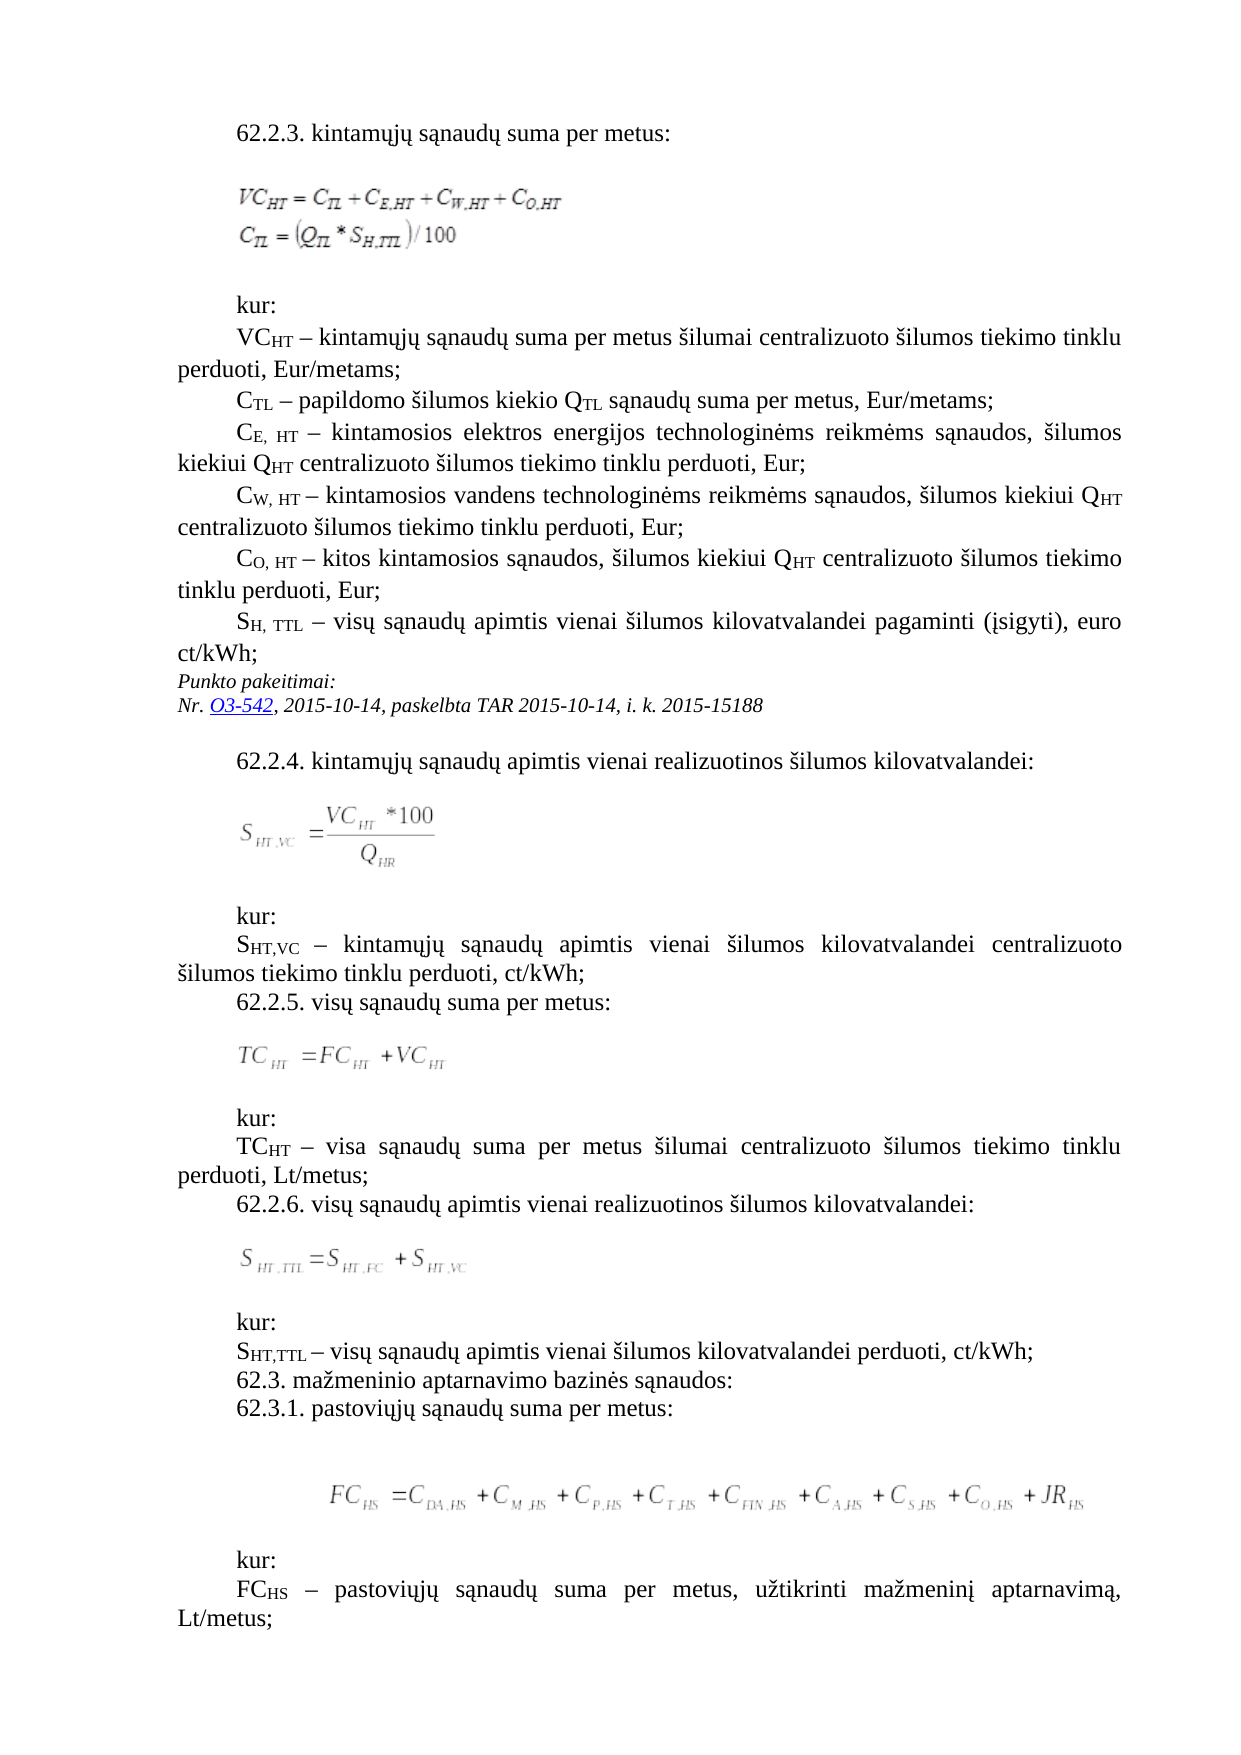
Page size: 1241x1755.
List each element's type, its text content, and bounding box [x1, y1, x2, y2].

text 62.2.6. visų sąnaudų apimtis vienai realizuotinos šilumos kilovatvalandei: [177, 1189, 1122, 1218]
text SHT,VC – kintamųjų sąnaudų apimtis vienai šilumos kilovatvalandei centralizuoto šilumos tiekimo tinklu perduoti, ct/kWh; [177, 929, 1122, 987]
text 62.3.1. pastoviųjų sąnaudų suma per metus: [177, 1393, 1122, 1422]
text kur: [177, 1103, 1122, 1131]
text kur: [177, 1545, 1122, 1574]
text 62.2.4. kintamųjų sąnaudų apimtis vienai realizuotinos šilumos kilovatvalandei: [177, 746, 1122, 775]
text 62.3. mažmeninio aptarnavimo bazinės sąnaudos: [177, 1365, 1122, 1393]
text TCHT – visa sąnaudų suma per metus šilumai centralizuoto šilumos tiekimo tinklu perduoti, Lt/metus; [177, 1131, 1122, 1189]
text SH, TTL – visų sąnaudų apimtis vienai šilumos kilovatvalandei pagaminti (įsigyti), euro ct/kWh; [177, 606, 1122, 667]
text CE, HT – kintamosios elektros energijos technologinėms reikmėms sąnaudos, šilumos kiekiui QHT centralizuoto šilumos tiekimo tinklu perduoti, Eur; [177, 417, 1122, 477]
text VCHT – kintamųjų sąnaudų suma per metus šilumai centralizuoto šilumos tiekimo tinklu perduoti, Eur/metams; [177, 322, 1122, 382]
text kur: [177, 291, 1122, 319]
text kur: [177, 901, 1122, 929]
text 62.2.3. kintamųjų sąnaudų suma per metus: [177, 118, 1122, 147]
text SHT,TTL – visų sąnaudų apimtis vienai šilumos kilovatvalandei perduoti, ct/kWh; [177, 1336, 1122, 1365]
text CW, HT – kintamosios vandens technologinėms reikmėms sąnaudos, šilumos kiekiui QHT centralizuoto šilumos tiekimo tinklu perduoti, Eur; [177, 480, 1122, 540]
text CTL – papildomo šilumos kiekio QTL sąnaudų suma per metus, Eur/metams; [177, 385, 1122, 414]
text Nr. O3-542, 2015-10-14, paskelbta TAR 2015-10-14, i. k. 2015-15188 [177, 693, 1122, 717]
text 62.2.5. visų sąnaudų suma per metus: [177, 987, 1122, 1016]
text kur: [177, 1307, 1122, 1336]
text Punkto pakeitimai: [177, 669, 1122, 693]
text CO, HT – kitos kintamosios sąnaudos, šilumos kiekiui QHT centralizuoto šilumos tiekimo tinklu perduoti, Eur; [177, 543, 1122, 603]
text FCHS – pastoviųjų sąnaudų suma per metus, užtikrinti mažmeninį aptarnavimą, Lt/metus; [177, 1574, 1122, 1631]
